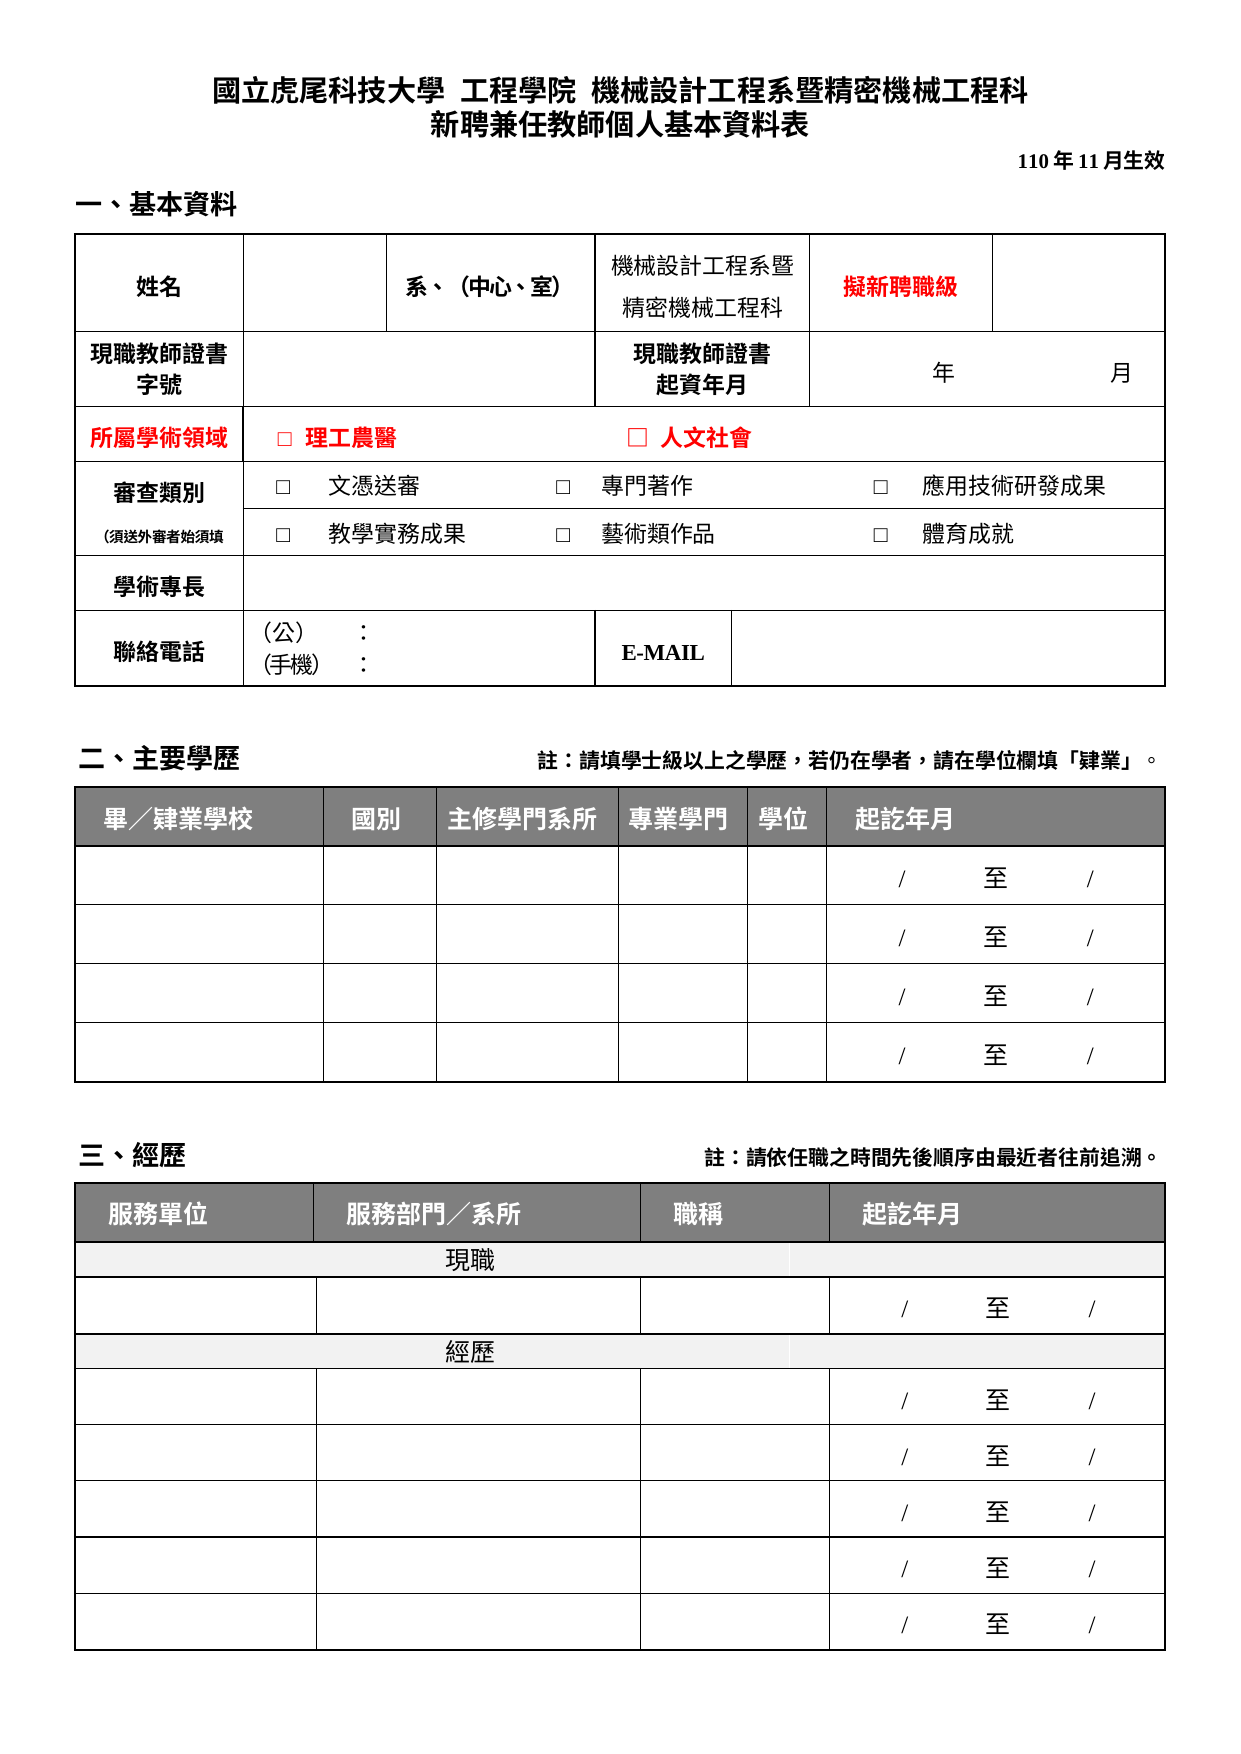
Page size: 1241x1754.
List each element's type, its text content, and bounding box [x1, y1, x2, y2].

table_header 系、（中心、室） [387, 235, 594, 331]
table_cell [1105, 905, 1164, 963]
table_cell [1015, 905, 1075, 963]
table_cell [641, 1481, 829, 1536]
table_cell [830, 1369, 889, 1424]
table_cell 至 [979, 1369, 1017, 1424]
table_cell [1017, 1369, 1077, 1424]
table_cell 藝術類作品 [595, 509, 844, 555]
table_cell [830, 1278, 889, 1333]
table_cell 體育成就 [917, 509, 1164, 555]
table_cell □ [244, 509, 322, 555]
table_cell [619, 905, 747, 963]
table_cell [437, 964, 618, 1022]
table_cell [1105, 964, 1164, 1022]
table_cell [437, 1023, 618, 1081]
table_cell [919, 1481, 979, 1536]
table_cell [1107, 1278, 1164, 1333]
table_header 註：請依任職之時間先後順序由最近者往前追溯。 [475, 1123, 1165, 1182]
table_cell [76, 1369, 316, 1424]
table_cell [830, 1594, 889, 1649]
table_cell [810, 332, 895, 406]
table_cell [641, 1278, 829, 1333]
table_cell [790, 1335, 1164, 1368]
table_cell 學術專長 [76, 556, 243, 610]
table_cell [827, 964, 887, 1022]
table_cell 審查類別 （須送外審者始須填寫） [76, 462, 243, 555]
table_cell [917, 905, 977, 963]
table_cell [1107, 1594, 1164, 1649]
table_cell 至 [977, 905, 1015, 963]
table_cell [619, 1023, 747, 1081]
table_cell [748, 1023, 826, 1081]
table_cell □ [844, 509, 917, 555]
table_cell 主修學門系所 [437, 788, 618, 845]
table_cell [641, 1594, 829, 1649]
table_cell [1107, 1481, 1164, 1536]
table_cell [830, 1538, 889, 1593]
table_cell 國別 [324, 788, 436, 845]
table_cell 月 [1079, 332, 1164, 406]
table_cell [790, 1243, 1164, 1276]
table_cell 所屬學術領域 [76, 407, 242, 461]
table_cell 現職 [413, 1243, 789, 1276]
table_cell 文憑送審 [323, 462, 531, 508]
table_cell [1105, 1023, 1164, 1081]
table_cell [437, 905, 618, 963]
table_cell [992, 332, 1079, 406]
table_cell [1015, 847, 1075, 904]
table_cell / [889, 1278, 919, 1333]
table_cell [619, 847, 747, 904]
table_cell / [1075, 847, 1105, 904]
table_cell [76, 905, 323, 963]
table_cell [830, 1425, 889, 1480]
table_cell [1017, 1425, 1077, 1480]
table_cell [317, 1594, 640, 1649]
table_cell [641, 1425, 829, 1480]
table_header 二、主要學歷 [75, 727, 471, 786]
table_cell / [1075, 905, 1105, 963]
table_cell 至 [979, 1538, 1017, 1593]
table_cell 起訖年月 [827, 788, 1164, 845]
table_cell [919, 1594, 979, 1649]
table_cell 年 [895, 332, 992, 406]
table_cell [317, 1425, 640, 1480]
table_header [993, 235, 1164, 331]
table_cell [748, 964, 826, 1022]
table_cell □ [531, 509, 595, 555]
table_cell [76, 1278, 316, 1333]
table_cell [1017, 1594, 1077, 1649]
table_cell [919, 1425, 979, 1480]
table_cell / [889, 1369, 919, 1424]
table_cell 專業學門 [619, 788, 747, 845]
table_cell [919, 1278, 979, 1333]
table_cell 現職教師證書 起資年月 [596, 332, 809, 406]
text 一、基本資料 [75, 187, 1165, 221]
table_cell / [1077, 1278, 1107, 1333]
table_cell □ [531, 462, 595, 508]
table_header [244, 235, 386, 331]
table_cell [619, 964, 747, 1022]
table_cell [437, 847, 618, 904]
table_cell [641, 1538, 829, 1593]
table_header 擬新聘職級 [810, 235, 992, 331]
table_cell / [889, 1538, 919, 1593]
table_cell [1015, 964, 1075, 1022]
table_cell [1107, 1369, 1164, 1424]
table_cell [917, 847, 977, 904]
table_cell [827, 1023, 887, 1081]
table_cell [76, 1425, 316, 1480]
table_cell 至 [979, 1425, 1017, 1480]
table_cell [917, 1023, 977, 1081]
table_cell [76, 1594, 316, 1649]
table_cell [324, 905, 436, 963]
table_cell [244, 332, 594, 406]
table_cell 經歷 [413, 1335, 789, 1368]
table_cell 起訖年月 [830, 1184, 1164, 1241]
table_cell □ 理工農醫 □ 人文社會 [244, 407, 1164, 461]
table_cell / [887, 964, 917, 1022]
table_cell [1017, 1278, 1077, 1333]
text 國立虎尾科技大學 工程學院 機械設計工程系暨精密機械工程科 [75, 75, 1165, 108]
table_header 註：請填學士級以上之學歷，若仍在學者，請在學位欄填「肄業」。 [471, 727, 1165, 786]
table_cell 至 [979, 1278, 1017, 1333]
table_cell □ [244, 462, 322, 508]
table_cell [317, 1538, 640, 1593]
table_cell 教學實務成果 [323, 509, 531, 555]
table_cell / [1075, 964, 1105, 1022]
table_cell [76, 1335, 413, 1368]
table_cell / [889, 1594, 919, 1649]
table_cell [1107, 1425, 1164, 1480]
table_cell 應用技術研發成果 [917, 462, 1164, 508]
table_header 機械設計工程系暨精密機械工程科 [596, 235, 809, 331]
table_cell E-MAIL [596, 611, 731, 685]
table_cell [76, 1538, 316, 1593]
table_cell 畢／肄業學校 [76, 788, 323, 845]
table_cell ： ： [347, 611, 594, 685]
table_cell [324, 1023, 436, 1081]
table_cell / [1075, 1023, 1105, 1081]
table_cell 至 [977, 1023, 1015, 1081]
table_cell 服務單位 [76, 1184, 313, 1241]
table_cell / [887, 847, 917, 904]
table_cell [76, 1481, 316, 1536]
table_cell [1017, 1538, 1077, 1593]
text 新聘兼任教師個人基本資料表 [75, 108, 1165, 142]
table_cell 現職教師證書 字號 [76, 332, 243, 406]
table_cell [827, 847, 887, 904]
table_cell [732, 611, 1164, 685]
table_cell [324, 964, 436, 1022]
table_cell / [889, 1481, 919, 1536]
table_cell 聯絡電話 [76, 611, 243, 685]
table_cell 學位 [748, 788, 826, 845]
table_cell [1017, 1481, 1077, 1536]
table_cell （公） （手機） [244, 611, 347, 685]
table_cell [244, 556, 1164, 610]
table_cell 服務部門／系所 [314, 1184, 640, 1241]
table_cell [317, 1369, 640, 1424]
table_cell [827, 905, 887, 963]
table_cell / [1077, 1369, 1107, 1424]
table_cell [748, 905, 826, 963]
table_cell [317, 1481, 640, 1536]
table_cell [641, 1369, 829, 1424]
table_cell [317, 1278, 640, 1333]
table_cell [324, 847, 436, 904]
table_cell 專門著作 [595, 462, 844, 508]
table_cell [919, 1369, 979, 1424]
table_cell □ [844, 462, 917, 508]
table_cell [919, 1538, 979, 1593]
table_cell / [889, 1425, 919, 1480]
text 110年11月生效 [75, 142, 1165, 175]
table_cell [1015, 1023, 1075, 1081]
table_cell 職稱 [641, 1184, 829, 1241]
table_cell / [1077, 1481, 1107, 1536]
table_cell [76, 1023, 323, 1081]
table_header 姓名 [76, 235, 243, 331]
table_cell 至 [977, 847, 1015, 904]
table_cell [748, 847, 826, 904]
table_cell 至 [979, 1594, 1017, 1649]
table_cell [76, 1243, 413, 1276]
table_header 三、經歷 [75, 1123, 475, 1182]
table_cell / [1077, 1538, 1107, 1593]
table_cell [76, 847, 323, 904]
table_cell [917, 964, 977, 1022]
table_cell [1105, 847, 1164, 904]
table_cell / [1077, 1594, 1107, 1649]
table_cell / [887, 905, 917, 963]
table_cell 至 [977, 964, 1015, 1022]
table_cell [1107, 1538, 1164, 1593]
table_cell / [1077, 1425, 1107, 1480]
table_cell / [887, 1023, 917, 1081]
table_cell [830, 1481, 889, 1536]
table_cell 至 [979, 1481, 1017, 1536]
table_cell [76, 964, 323, 1022]
